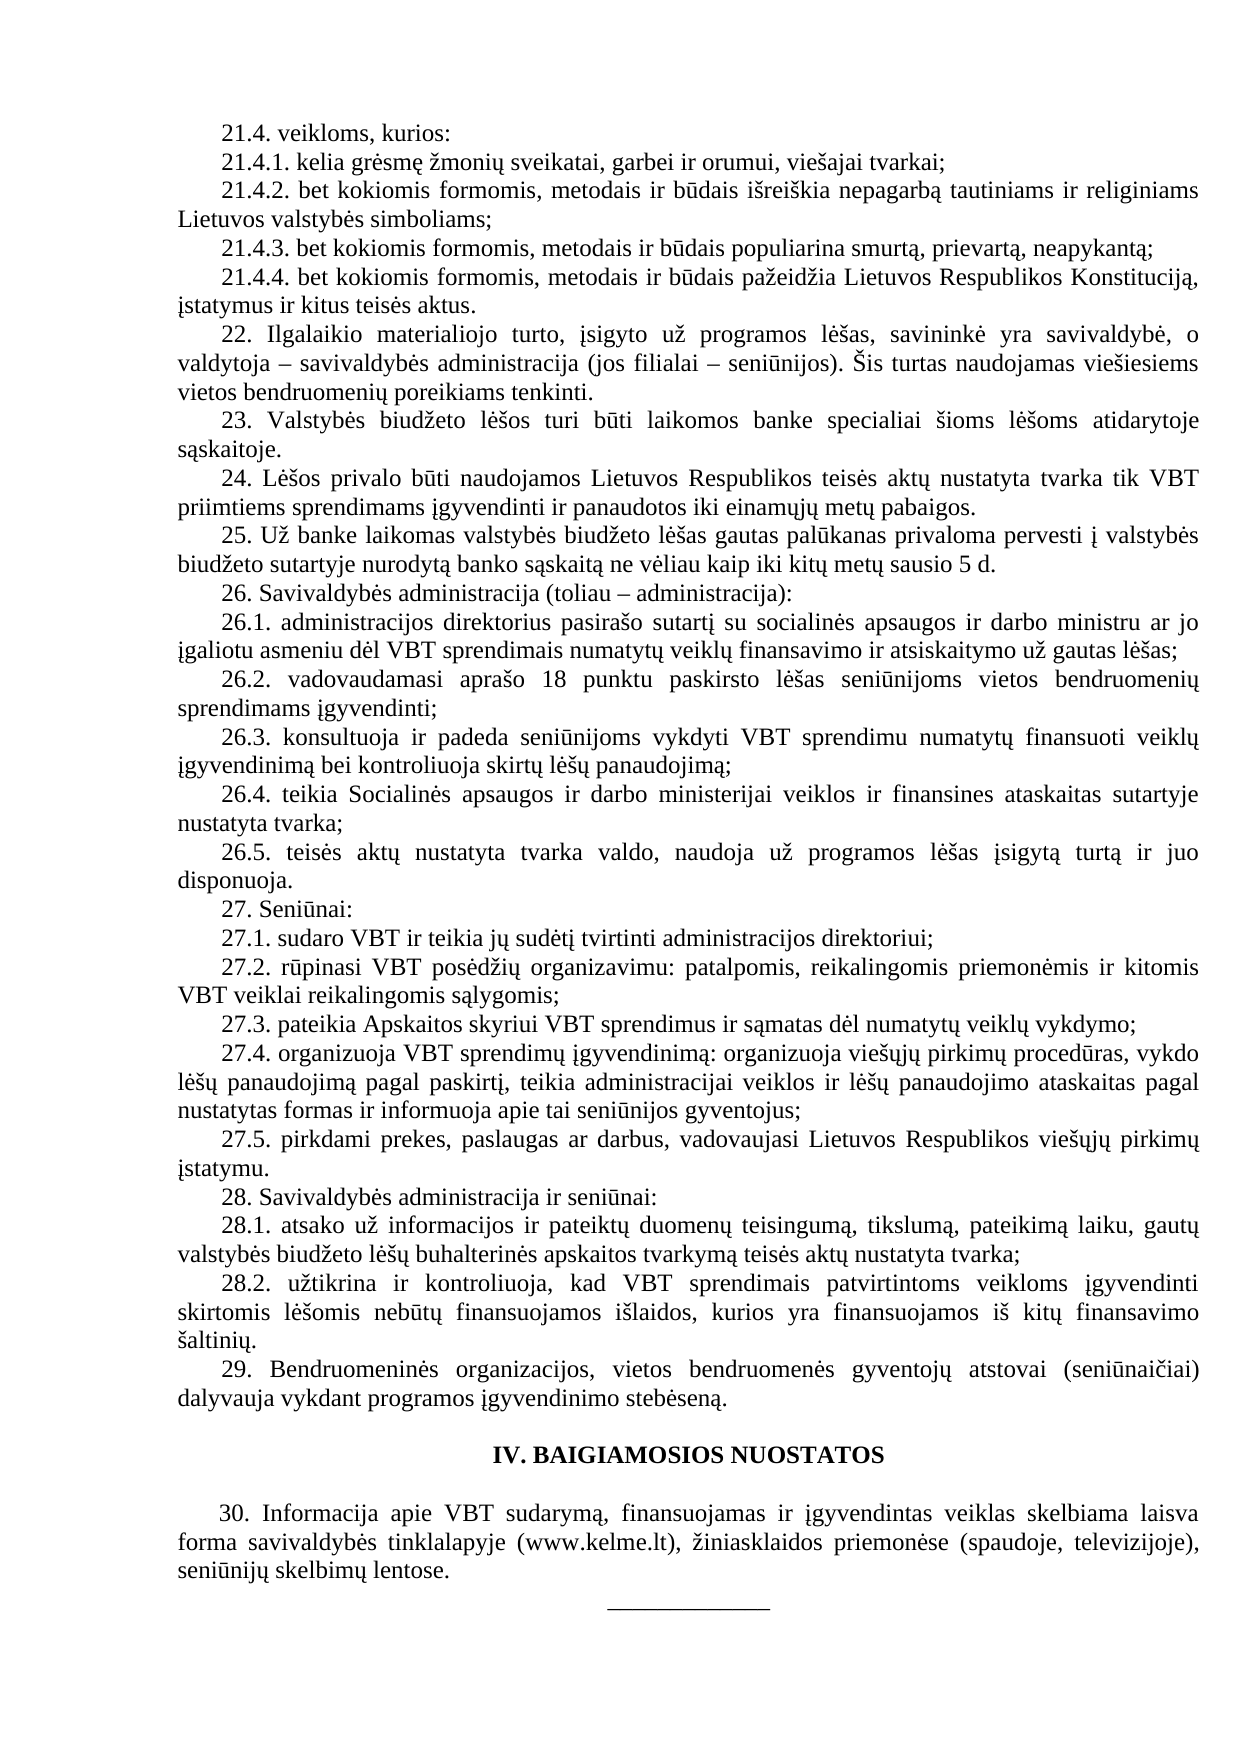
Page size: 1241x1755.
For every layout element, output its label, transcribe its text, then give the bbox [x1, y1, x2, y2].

text 26.4. teikia Socialinės apsaugos ir darbo ministerijai veiklos ir finansines ataskaitas sutartyje nustatyta tvarka; [177, 779, 1200, 837]
text _____________ [177, 1584, 1200, 1613]
text 27.2. rūpinasi VBT posėdžių organizavimu: patalpomis, reikalingomis priemonėmis ir kitomis VBT veiklai reikalingomis sąlygomis; [177, 952, 1200, 1009]
text 27.5. pirkdami prekes, paslaugas ar darbus, vadovaujasi Lietuvos Respublikos viešųjų pirkimų įstatymu. [177, 1124, 1200, 1182]
text 26.5. teisės aktų nustatyta tvarka valdo, naudoja už programos lėšas įsigytą turtą ir juo disponuoja. [177, 837, 1200, 894]
text 29. Bendruomeninės organizacijos, vietos bendruomenės gyventojų atstovai (seniūnaičiai) dalyvauja vykdant programos įgyvendinimo stebėseną. [177, 1354, 1200, 1412]
text 26.3. konsultuoja ir padeda seniūnijoms vykdyti VBT sprendimu numatytų finansuoti veiklų įgyvendinimą bei kontroliuoja skirtų lėšų panaudojimą; [177, 722, 1200, 779]
text 26. Savivaldybės administracija (toliau – administracija): [177, 578, 1200, 607]
text 27.3. pateikia Apskaitos skyriui VBT sprendimus ir sąmatas dėl numatytų veiklų vykdymo; [177, 1009, 1200, 1038]
text 28.2. užtikrina ir kontroliuoja, kad VBT sprendimais patvirtintoms veikloms įgyvendinti skirtomis lėšomis nebūtų finansuojamos išlaidos, kurios yra finansuojamos iš kitų finansavimo šaltinių. [177, 1268, 1200, 1354]
text 21.4.4. bet kokiomis formomis, metodais ir būdais pažeidžia Lietuvos Respublikos Konstituciją, įstatymus ir kitus teisės aktus. [177, 262, 1200, 319]
text 22. Ilgalaikio materialiojo turto, įsigyto už programos lėšas, savininkė yra savivaldybė, o valdytoja – savivaldybės administracija (jos filialai – seniūnijos). Šis turtas naudojamas viešiesiems vietos bendruomenių poreikiams tenkinti. [177, 319, 1200, 406]
text 21.4.2. bet kokiomis formomis, metodais ir būdais išreiškia nepagarbą tautiniams ir religiniams Lietuvos valstybės simboliams; [177, 176, 1200, 233]
text 26.2. vadovaudamasi aprašo 18 punktu paskirsto lėšas seniūnijoms vietos bendruomenių sprendimams įgyvendinti; [177, 664, 1200, 722]
text 27.1. sudaro VBT ir teikia jų sudėtį tvirtinti administracijos direktoriui; [177, 923, 1200, 952]
text 27. Seniūnai: [177, 894, 1200, 923]
text 25. Už banke laikomas valstybės biudžeto lėšas gautas palūkanas privaloma pervesti į valstybės biudžeto sutartyje nurodytą banko sąskaitą ne vėliau kaip iki kitų metų sausio 5 d. [177, 521, 1200, 578]
text 27.4. organizuoja VBT sprendimų įgyvendinimą: organizuoja viešųjų pirkimų procedūras, vykdo lėšų panaudojimą pagal paskirtį, teikia administracijai veiklos ir lėšų panaudojimo ataskaitas pagal nustatytas formas ir informuoja apie tai seniūnijos gyventojus; [177, 1038, 1200, 1124]
text 26.1. administracijos direktorius pasirašo sutartį su socialinės apsaugos ir darbo ministru ar jo įgaliotu asmeniu dėl VBT sprendimais numatytų veiklų finansavimo ir atsiskaitymo už gautas lėšas; [177, 607, 1200, 664]
text IV. BAIGIAMOSIOS NUOSTATOS [177, 1441, 1200, 1469]
text 21.4. veikloms, kurios: [177, 118, 1200, 147]
text 21.4.1. kelia grėsmę žmonių sveikatai, garbei ir orumui, viešajai tvarkai; [177, 147, 1200, 176]
text 30. Informacija apie VBT sudarymą, finansuojamas ir įgyvendintas veiklas skelbiama laisva forma savivaldybės tinklalapyje (www.kelme.lt), žiniasklaidos priemonėse (spaudoje, televizijoje), seniūnijų skelbimų lentose. [177, 1498, 1200, 1584]
text 23. Valstybės biudžeto lėšos turi būti laikomos banke specialiai šioms lėšoms atidarytoje sąskaitoje. [177, 406, 1200, 463]
text 24. Lėšos privalo būti naudojamos Lietuvos Respublikos teisės aktų nustatyta tvarka tik VBT priimtiems sprendimams įgyvendinti ir panaudotos iki einamųjų metų pabaigos. [177, 463, 1200, 521]
text 28. Savivaldybės administracija ir seniūnai: [177, 1182, 1200, 1211]
text 28.1. atsako už informacijos ir pateiktų duomenų teisingumą, tikslumą, pateikimą laiku, gautų valstybės biudžeto lėšų buhalterinės apskaitos tvarkymą teisės aktų nustatyta tvarka; [177, 1211, 1200, 1268]
text 21.4.3. bet kokiomis formomis, metodais ir būdais populiarina smurtą, prievartą, neapykantą; [177, 233, 1200, 262]
